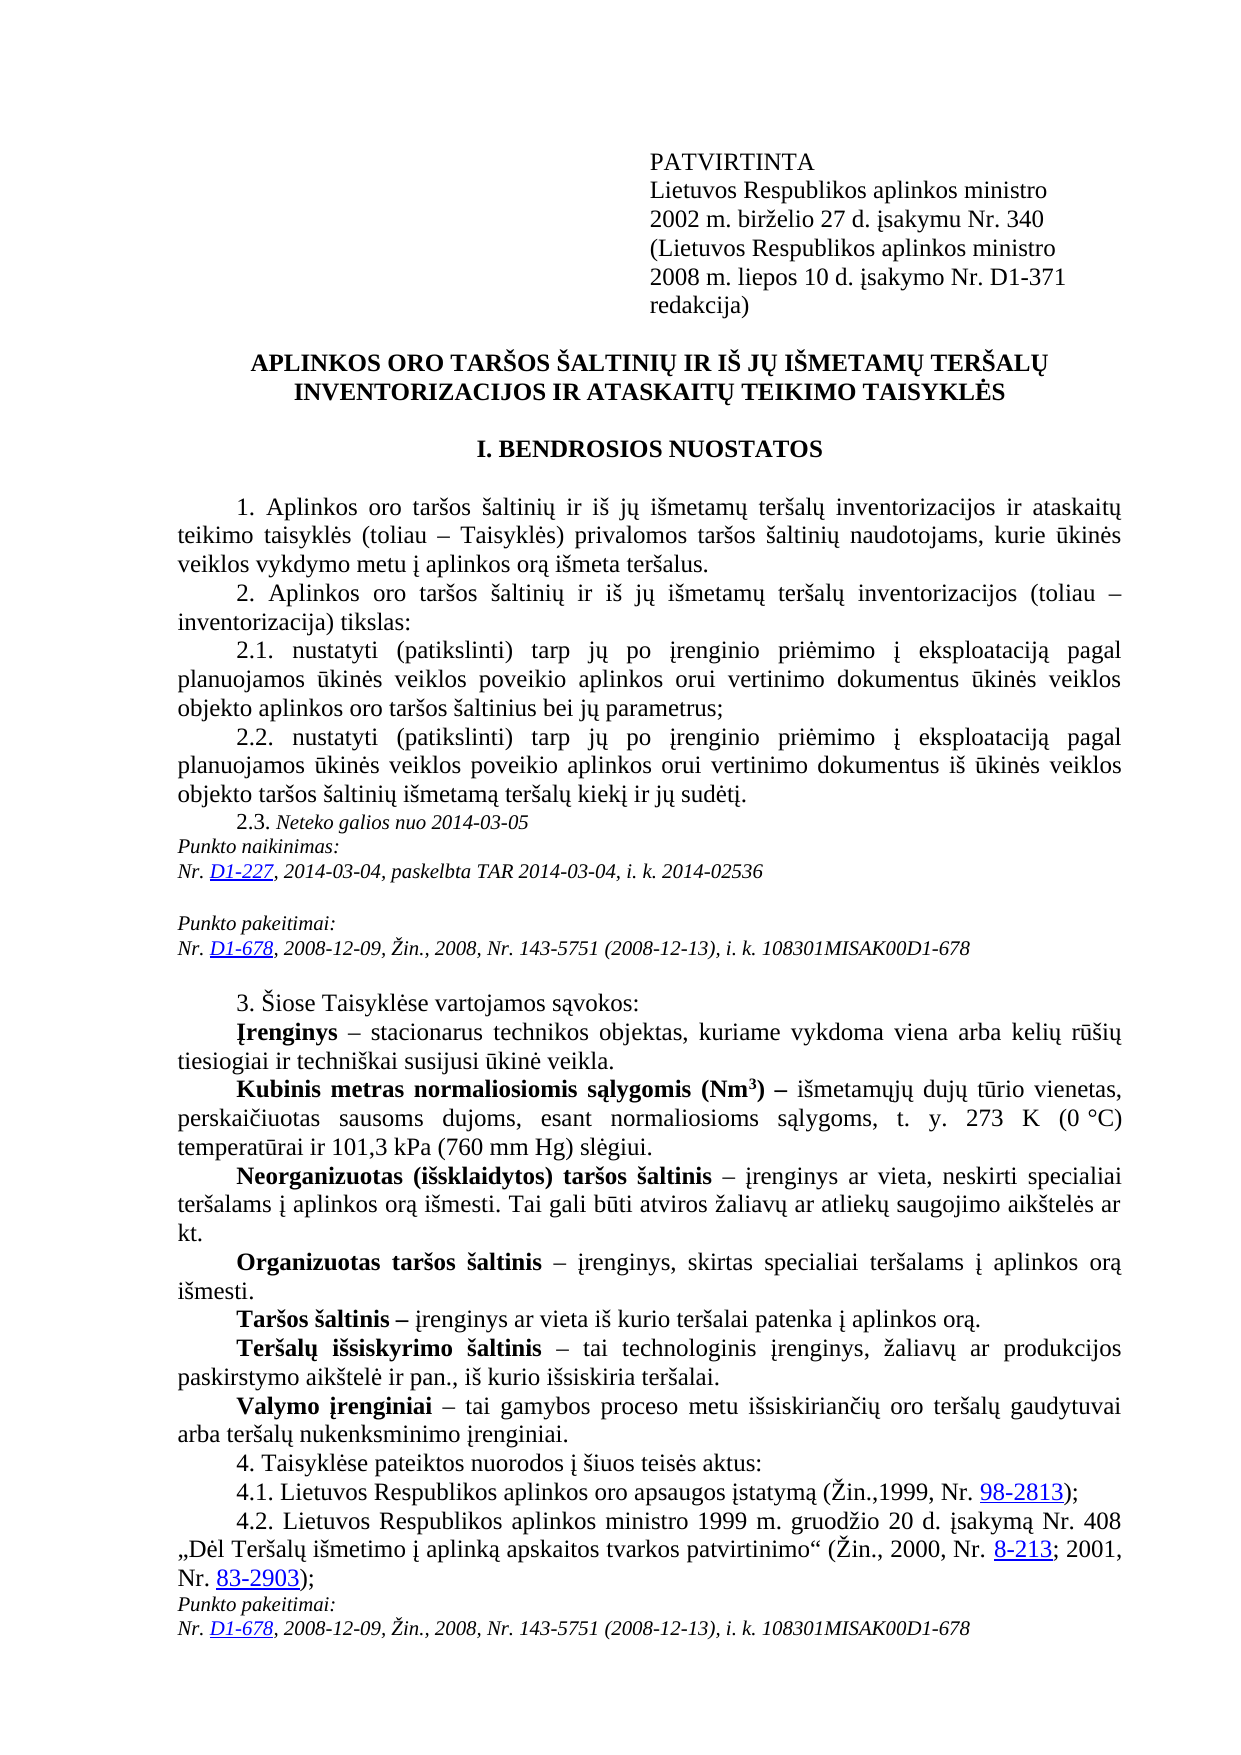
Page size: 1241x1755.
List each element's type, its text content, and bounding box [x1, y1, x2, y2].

text 4.1. Lietuvos Respublikos aplinkos oro apsaugos įstatymą (Žin.,1999, Nr. 98-2813); [177, 1477, 1122, 1506]
text APLINKOS ORO TARŠOS ŠALTINIŲ IR IŠ JŲ IŠMETAMŲ TERŠALŲ INVENTORIZACIJOS IR ATASKAITŲ TEIKIMO TAISYKLĖS [177, 348, 1122, 406]
text Nr. D1-678, 2008-12-09, Žin., 2008, Nr. 143-5751 (2008-12-13), i. k. 108301MISAK00D1-678 [177, 935, 1122, 959]
text Valymo įrenginiai – tai gamybos proceso metu išsiskiriančių oro teršalų gaudytuvai arba teršalų nukenksminimo įrenginiai. [177, 1391, 1122, 1448]
text 3. Šiose Taisyklėse vartojamos sąvokos: [177, 988, 1122, 1017]
text Punkto naikinimas: [177, 834, 1122, 858]
text Punkto pakeitimai: [177, 1592, 1122, 1616]
text 2. Aplinkos oro taršos šaltinių ir iš jų išmetamų teršalų inventorizacijos (toliau – inventorizacija) tikslas: [177, 578, 1122, 636]
text Organizuotas taršos šaltinis – įrenginys, skirtas specialiai teršalams į aplinkos orą išmesti. [177, 1247, 1122, 1304]
text 2.3. Neteko galios nuo 2014-03-05 [177, 808, 1122, 834]
text I. BENDROSIOS NUOSTATOS [177, 434, 1122, 463]
text PATVIRTINTA [649, 147, 1122, 176]
text Lietuvos Respublikos aplinkos ministro 2002 m. birželio 27 d. įsakymu Nr. 340 [649, 176, 1122, 233]
text Taršos šaltinis – įrenginys ar vieta iš kurio teršalai patenka į aplinkos orą. [177, 1304, 1122, 1333]
text Teršalų išsiskyrimo šaltinis – tai technologinis įrenginys, žaliavų ar produkcijos paskirstymo aikštelė ir pan., iš kurio išsiskiria teršalai. [177, 1333, 1122, 1391]
text Nr. D1-227, 2014-03-04, paskelbta TAR 2014-03-04, i. k. 2014-02536 [177, 858, 1122, 883]
text (Lietuvos Respublikos aplinkos ministro 2008 m. liepos 10 d. įsakymo Nr. D1-371 redakcija) [649, 233, 1122, 319]
text 4. Taisyklėse pateiktos nuorodos į šiuos teisės aktus: [177, 1448, 1122, 1477]
text Kubinis metras normaliosiomis sąlygomis (Nm3) – išmetamųjų dujų tūrio vienetas, perskaičiuotas sausoms dujoms, esant normaliosioms sąlygoms, t. y. 273 K (0 °C) temperatūrai ir 101,3 kPa (760 mm Hg) slėgiui. [177, 1074, 1122, 1161]
text 1. Aplinkos oro taršos šaltinių ir iš jų išmetamų teršalų inventorizacijos ir ataskaitų teikimo taisyklės (toliau – Taisyklės) privalomos taršos šaltinių naudotojams, kurie ūkinės veiklos vykdymo metu į aplinkos orą išmeta teršalus. [177, 492, 1122, 578]
text Punkto pakeitimai: [177, 911, 1122, 935]
text 2.2. nustatyti (patikslinti) tarp jų po įrenginio priėmimo į eksploataciją pagal planuojamos ūkinės veiklos poveikio aplinkos orui vertinimo dokumentus iš ūkinės veiklos objekto taršos šaltinių išmetamą teršalų kiekį ir jų sudėtį. [177, 722, 1122, 808]
text Įrenginys – stacionarus technikos objektas, kuriame vykdoma viena arba kelių rūšių tiesiogiai ir techniškai susijusi ūkinė veikla. [177, 1017, 1122, 1074]
text 4.2. Lietuvos Respublikos aplinkos ministro 1999 m. gruodžio 20 d. įsakymą Nr. 408 „Dėl Teršalų išmetimo į aplinką apskaitos tvarkos patvirtinimo“ (Žin., 2000, Nr. 8-213; 2001, Nr. 83-2903); [177, 1506, 1122, 1592]
text Nr. D1-678, 2008-12-09, Žin., 2008, Nr. 143-5751 (2008-12-13), i. k. 108301MISAK00D1-678 [177, 1616, 1122, 1640]
text Neorganizuotas (išsklaidytos) taršos šaltinis – įrenginys ar vieta, neskirti specialiai teršalams į aplinkos orą išmesti. Tai gali būti atviros žaliavų ar atliekų saugojimo aikštelės ar kt. [177, 1161, 1122, 1247]
text 2.1. nustatyti (patikslinti) tarp jų po įrenginio priėmimo į eksploataciją pagal planuojamos ūkinės veiklos poveikio aplinkos orui vertinimo dokumentus ūkinės veiklos objekto aplinkos oro taršos šaltinius bei jų parametrus; [177, 636, 1122, 722]
